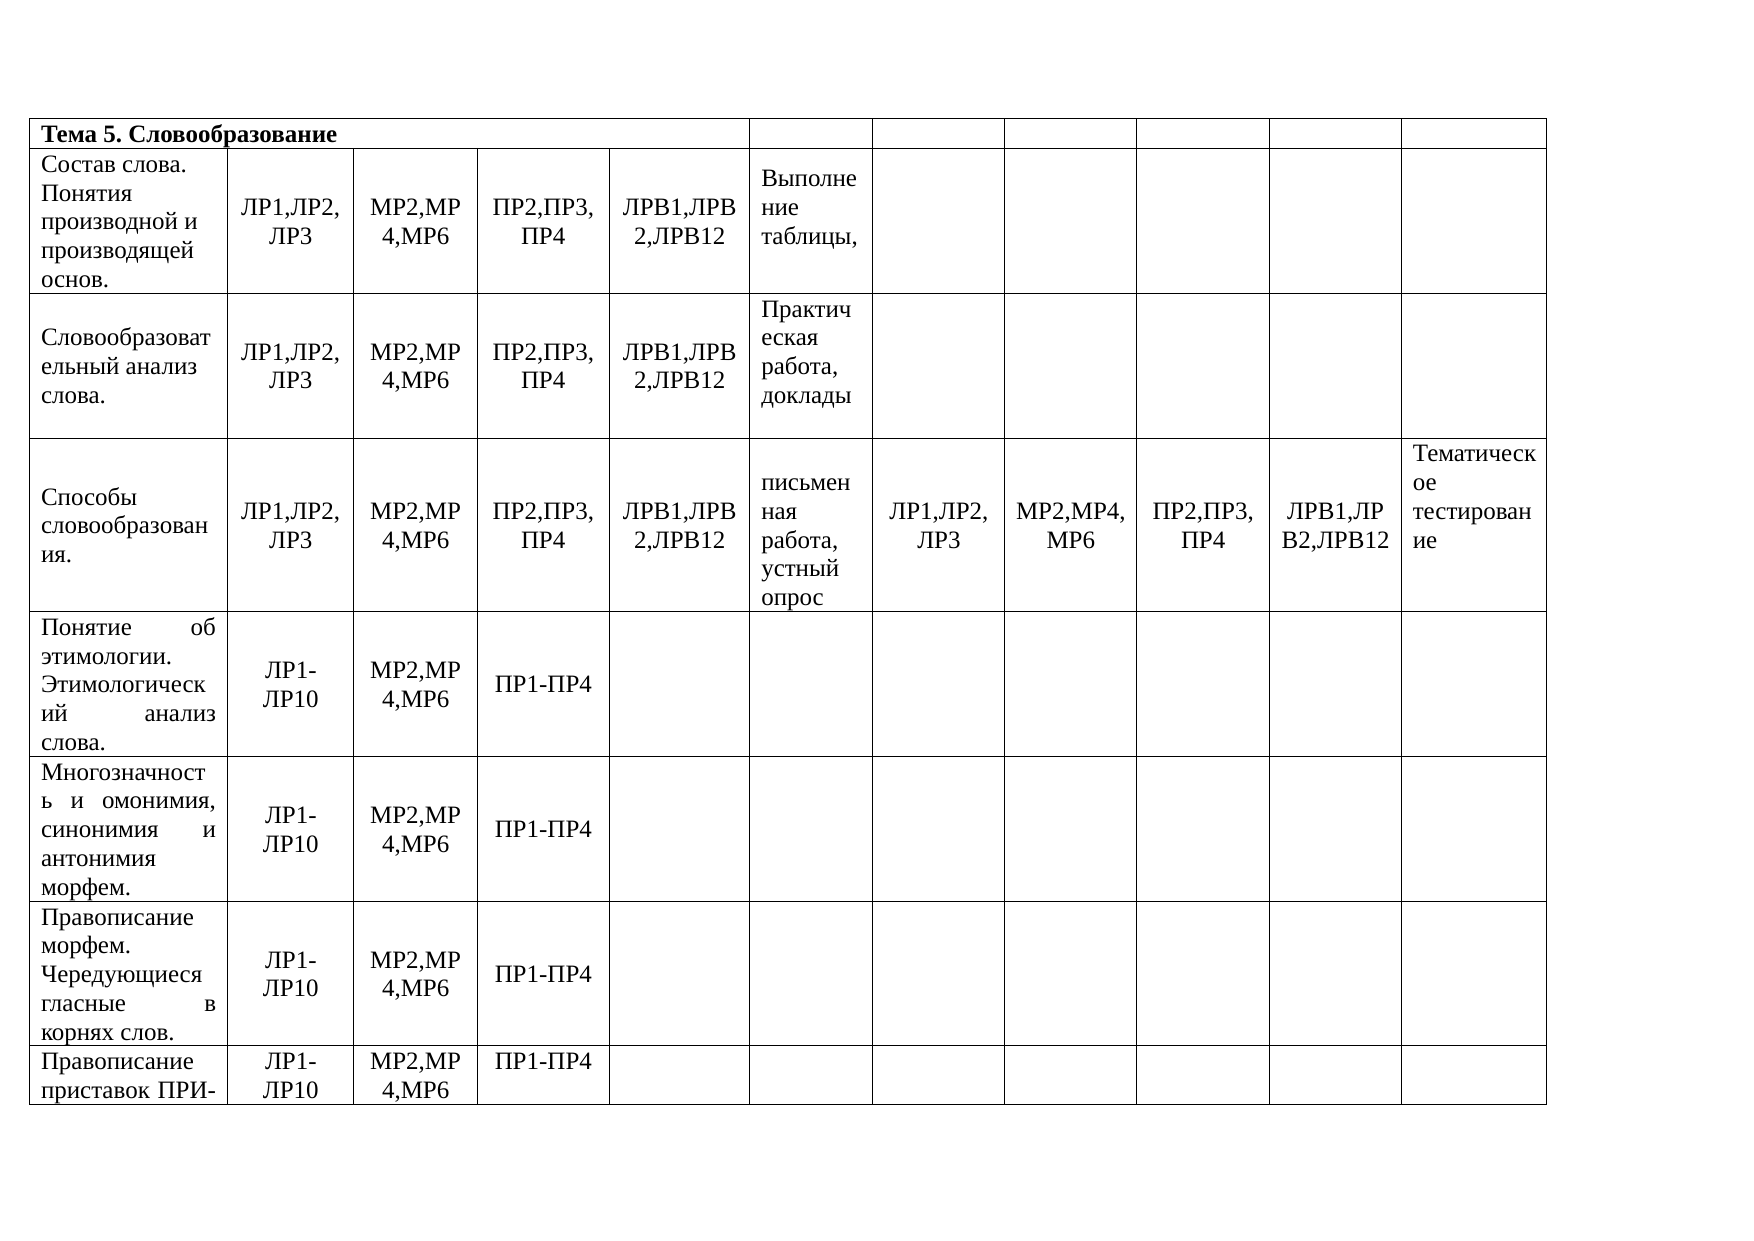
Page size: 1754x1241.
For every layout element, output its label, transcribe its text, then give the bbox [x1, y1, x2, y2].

table_cell ПР1-ПР4 [478, 612, 609, 756]
table_cell [1270, 149, 1401, 293]
table_cell Тема 5. Словообразование [30, 119, 749, 148]
table_cell [873, 757, 1004, 901]
table_cell [1005, 757, 1136, 901]
table_cell [1005, 149, 1136, 293]
table_cell Состав слова. Понятия производной и производящей основ. [30, 149, 227, 293]
table_cell ЛР1,ЛР2, ЛР3 [228, 149, 353, 293]
table_cell МР2,МР4,МР6 [354, 757, 477, 901]
table_cell [750, 612, 872, 756]
table_cell Понятие об этимологии. Этимологический анализ слова. [30, 612, 227, 756]
table_cell МР2,МР4,МР6 [354, 149, 477, 293]
table_cell [873, 1046, 1004, 1104]
table_cell Практическая работа, доклады [750, 294, 872, 437]
table_cell [610, 902, 749, 1045]
table_cell [1402, 902, 1546, 1045]
table_cell ЛРВ1,ЛРВ2,ЛРВ12 [1270, 439, 1401, 611]
table_cell МР2,МР4,МР6 [354, 1046, 477, 1104]
table_cell [610, 757, 749, 901]
table_cell Тематическое тестирование [1402, 439, 1546, 611]
table_cell [873, 149, 1004, 293]
table_cell ЛР1-ЛР10 [228, 902, 353, 1045]
table_cell [750, 1046, 872, 1104]
table_cell ЛР1-ЛР10 [228, 1046, 353, 1104]
table_cell [750, 902, 872, 1045]
table_cell [1402, 1046, 1546, 1104]
table_cell [1137, 1046, 1269, 1104]
table_cell [1005, 612, 1136, 756]
table_cell [873, 612, 1004, 756]
table_cell [1137, 757, 1269, 901]
table_cell [1137, 119, 1269, 148]
table_cell [873, 294, 1004, 437]
table_cell Выполнение таблицы, [750, 149, 872, 293]
table_cell [1005, 902, 1136, 1045]
table_cell [1270, 757, 1401, 901]
table_cell Правописание приставок ПРИ- [30, 1046, 227, 1104]
table_cell ПР1-ПР4 [478, 757, 609, 901]
table_cell ПР2,ПР3, ПР4 [478, 294, 609, 437]
table_cell МР2,МР4,МР6 [354, 294, 477, 437]
table_cell [1005, 119, 1136, 148]
table_cell [1005, 294, 1136, 437]
table_cell Словообразовательный анализ слова. [30, 294, 227, 437]
table_cell [750, 119, 872, 148]
table_cell [610, 612, 749, 756]
table_cell ЛР1,ЛР2, ЛР3 [873, 439, 1004, 611]
table_cell Способы словообразования. [30, 439, 227, 611]
table_cell Правописание морфем. Чередующиеся гласные в корнях слов. [30, 902, 227, 1045]
table_cell [1270, 1046, 1401, 1104]
table_cell [1402, 149, 1546, 293]
table_cell [1270, 294, 1401, 437]
table_cell [1005, 1046, 1136, 1104]
table_cell ЛРВ1,ЛРВ2,ЛРВ12 [610, 294, 749, 437]
table_cell [1402, 612, 1546, 756]
table_cell МР2,МР4,МР6 [354, 612, 477, 756]
table_cell [610, 1046, 749, 1104]
table_cell [1270, 119, 1401, 148]
table_cell МР2,МР4,МР6 [354, 902, 477, 1045]
table_cell [1137, 294, 1269, 437]
table_cell ПР2,ПР3, ПР4 [1137, 439, 1269, 611]
table_cell [1137, 612, 1269, 756]
table_cell ЛР1,ЛР2, ЛР3 [228, 294, 353, 437]
table_cell МР2,МР4,МР6 [1005, 439, 1136, 611]
table_cell [873, 902, 1004, 1045]
table_cell [750, 757, 872, 901]
table_cell ЛР1-ЛР10 [228, 757, 353, 901]
table_cell ЛРВ1,ЛРВ2,ЛРВ12 [610, 439, 749, 611]
table_cell ПР2,ПР3, ПР4 [478, 439, 609, 611]
table_cell [873, 119, 1004, 148]
table_cell [1270, 612, 1401, 756]
table_cell ЛРВ1,ЛРВ2,ЛРВ12 [610, 149, 749, 293]
table_cell ЛР1-ЛР10 [228, 612, 353, 756]
table_cell письменная работа, устный опрос [750, 439, 872, 611]
table_cell [1402, 119, 1546, 148]
table_cell ПР1-ПР4 [478, 1046, 609, 1104]
table_cell Многозначность и омонимия, синонимия и антонимия морфем. [30, 757, 227, 901]
table_cell [1270, 902, 1401, 1045]
table_cell МР2,МР4,МР6 [354, 439, 477, 611]
table_cell [1137, 902, 1269, 1045]
table_cell ПР2,ПР3, ПР4 [478, 149, 609, 293]
table_cell [1137, 149, 1269, 293]
table_cell [1402, 757, 1546, 901]
table_cell [1402, 294, 1546, 437]
table_cell ПР1-ПР4 [478, 902, 609, 1045]
table_cell ЛР1,ЛР2, ЛР3 [228, 439, 353, 611]
